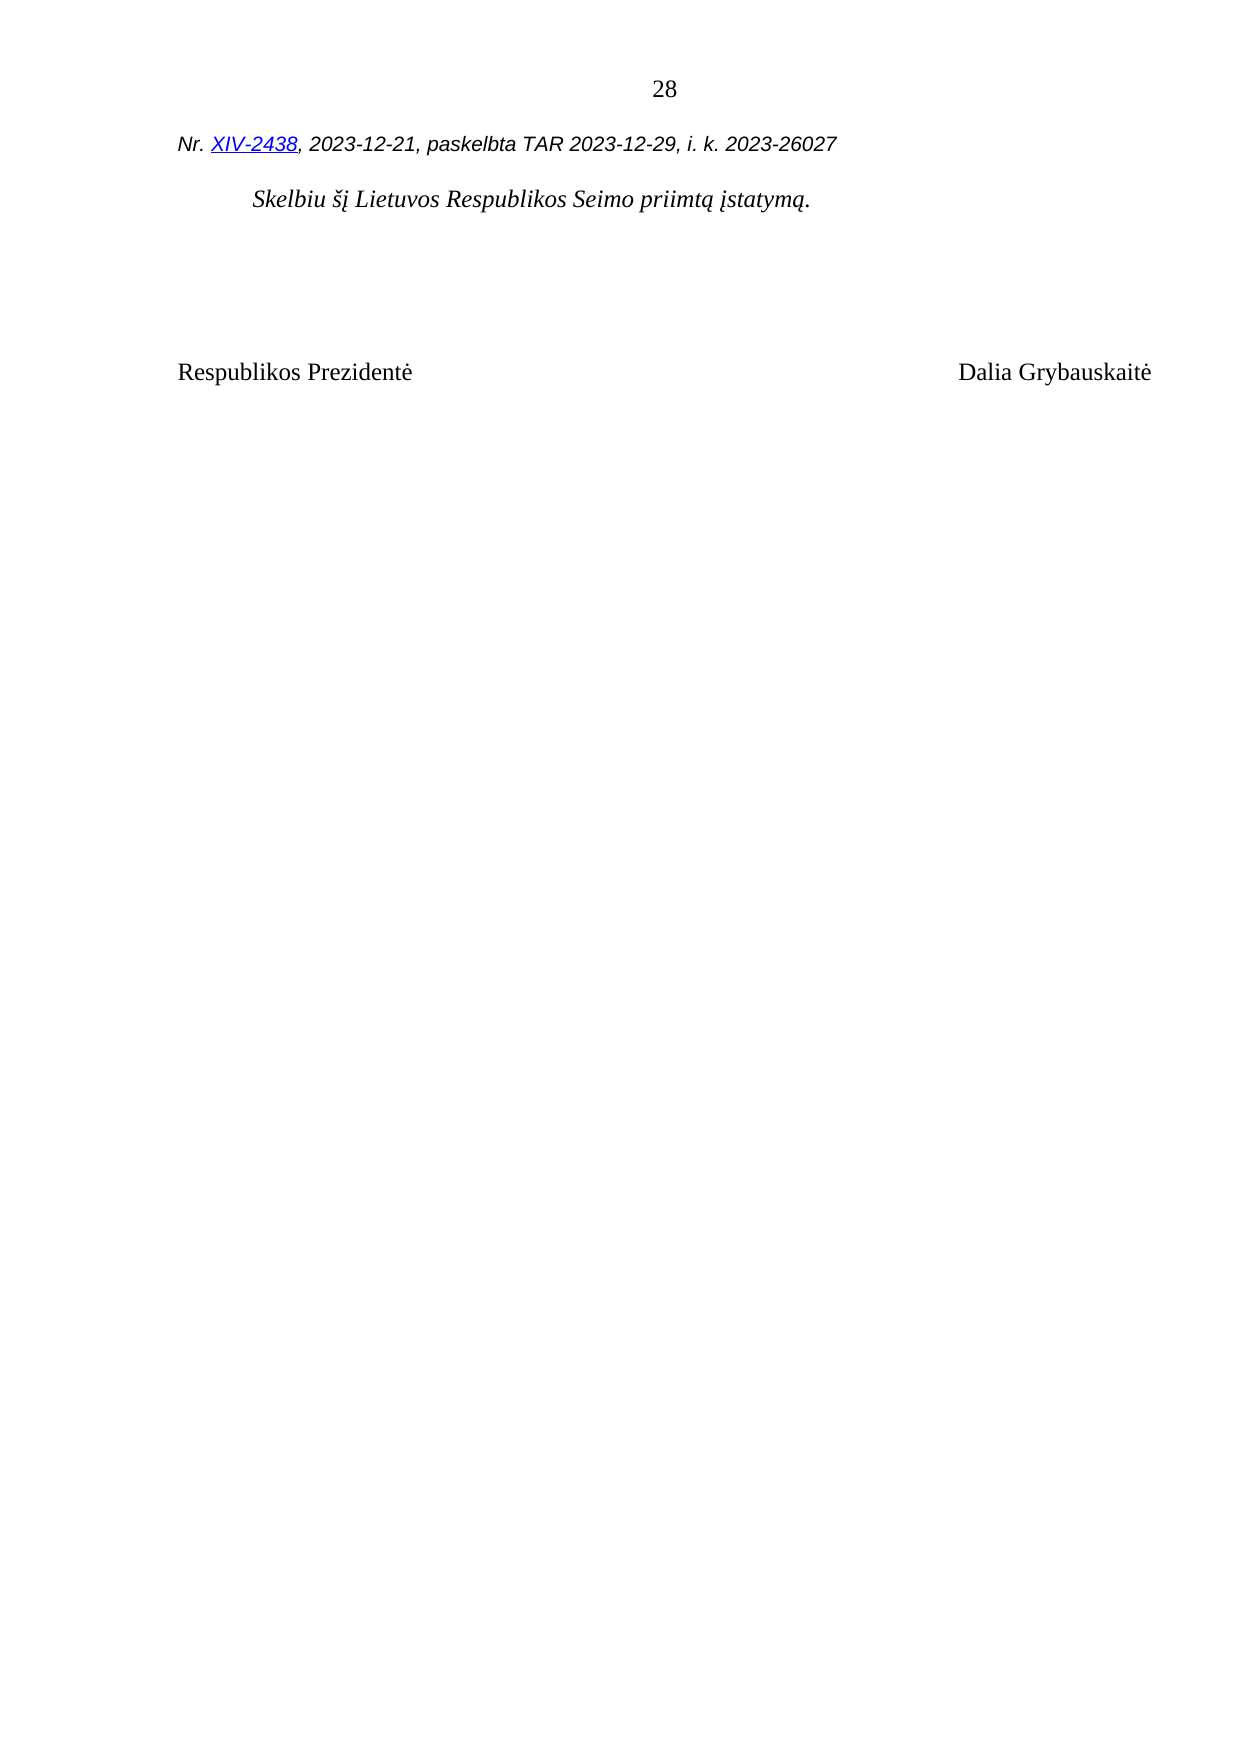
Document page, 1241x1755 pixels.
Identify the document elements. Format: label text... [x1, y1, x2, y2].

text Nr. XIV-2438, 2023-12-21, paskelbta TAR 2023-12-29, i. k. 2023-26027 [177, 131, 1152, 155]
text Skelbiu šį Lietuvos Respublikos Seimo priimtą įstatymą. [177, 184, 1152, 213]
text Respublikos Prezidentė Dalia Grybauskaitė [177, 357, 1152, 385]
